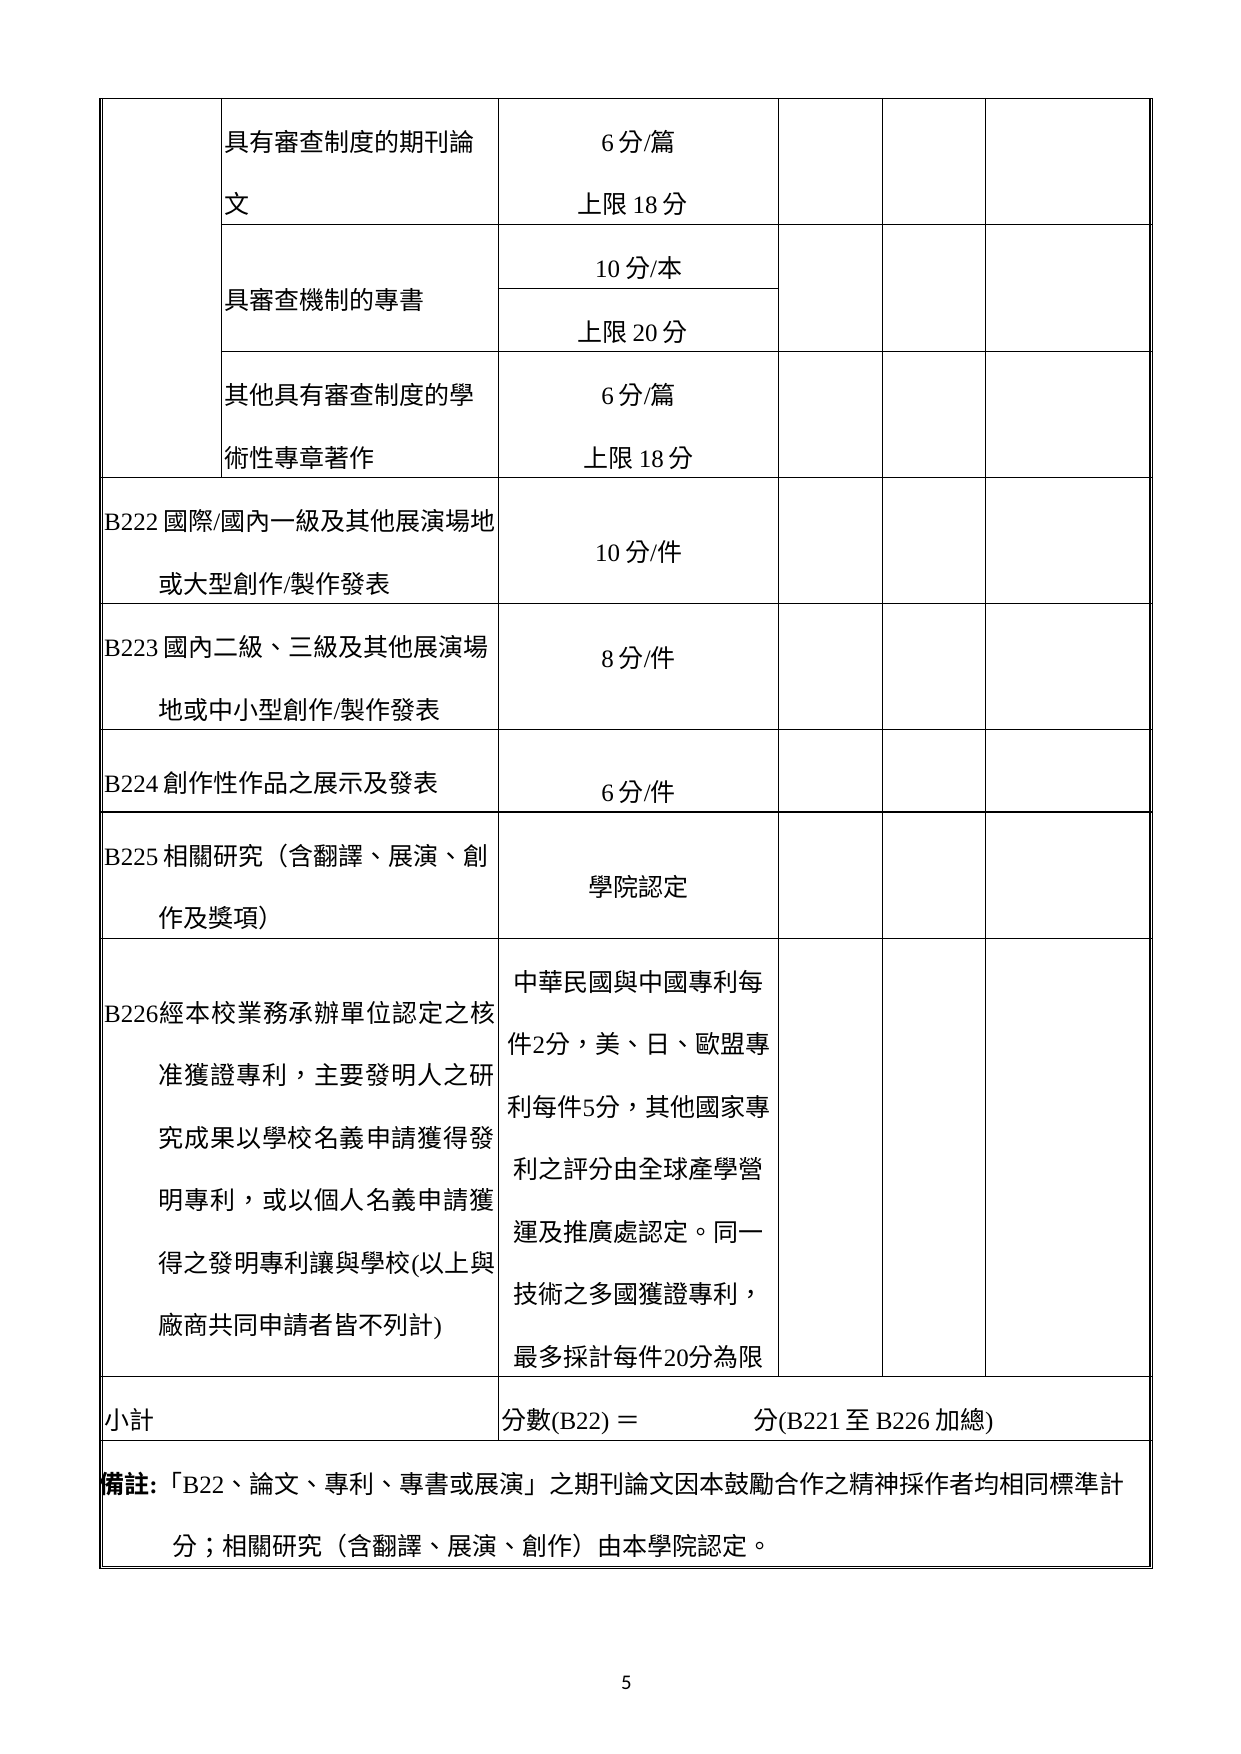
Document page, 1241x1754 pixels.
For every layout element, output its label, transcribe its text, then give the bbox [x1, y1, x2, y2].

table_cell [883, 352, 985, 477]
table_cell B224創作性作品之展示及發表 [103, 730, 498, 811]
table_cell [779, 352, 882, 477]
table_cell 6分/篇 上限18分 [499, 352, 778, 477]
table_cell [883, 604, 985, 729]
table_cell [103, 99, 221, 477]
table_cell [883, 939, 985, 1376]
table_cell 具審查機制的專書 [222, 225, 498, 351]
table_cell B226經本校業務承辦單位認定之核准獲證專利，主要發明人之研究成果以學校名義申請獲得發明專利，或以個人名義申請獲得之發明專利讓與學校(以上與廠商共同申請者皆不列計) [103, 939, 498, 1376]
table_cell [779, 478, 882, 603]
table_cell 6分/篇 上限18分 [499, 99, 778, 224]
table_cell [986, 478, 1149, 603]
table_cell [883, 730, 985, 811]
table_cell 具有審查制度的期刊論文 [222, 99, 498, 224]
table_cell [779, 730, 882, 811]
table_cell [986, 352, 1149, 477]
table_cell 6分/件 [499, 730, 778, 811]
table_cell [779, 939, 882, 1376]
table_cell [883, 813, 985, 937]
table_cell B222國際/國內一級及其他展演場地或大型創作/製作發表 [103, 478, 498, 603]
table_cell [986, 99, 1149, 224]
table_cell [883, 478, 985, 603]
table_cell [986, 604, 1149, 729]
table_cell 備註:「B22、論文、專利、專書或展演」之期刊論文因本鼓勵合作之精神採作者均相同標準計分；相關研究（含翻譯、展演、創作）由本學院認定。 [103, 1441, 1149, 1566]
table_cell [779, 99, 882, 224]
table_cell 上限20分 [499, 289, 778, 351]
table_cell [883, 225, 985, 351]
table_cell 中華民國與中國專利每件2分，美、日、歐盟專利每件5分，其他國家專利之評分由全球產學營運及推廣處認定。同一技術之多國獲證專利，最多採計每件20分為限 [499, 939, 778, 1376]
table_cell 10分/件 [499, 478, 778, 603]
table_cell B223國內二級、三級及其他展演場地或中小型創作/製作發表 [103, 604, 498, 729]
table_cell 8分/件 [499, 604, 778, 729]
table_cell [779, 225, 882, 351]
table_cell 學院認定 [499, 813, 778, 937]
table_cell [986, 813, 1149, 937]
table_cell 10分/本 [499, 225, 778, 287]
table_cell [883, 99, 985, 224]
table_cell [779, 813, 882, 937]
table_cell [779, 604, 882, 729]
table_cell 小計 [103, 1377, 498, 1439]
table_cell 分數(B22) ＝ 分(B221至B226加總) [499, 1377, 1149, 1439]
table_cell 其他具有審查制度的學術性專章著作 [222, 352, 498, 477]
table_cell B225相關研究（含翻譯、展演、創作及獎項） [103, 813, 498, 937]
table_cell [986, 730, 1149, 811]
table_cell [986, 225, 1149, 351]
table_cell [986, 939, 1149, 1376]
